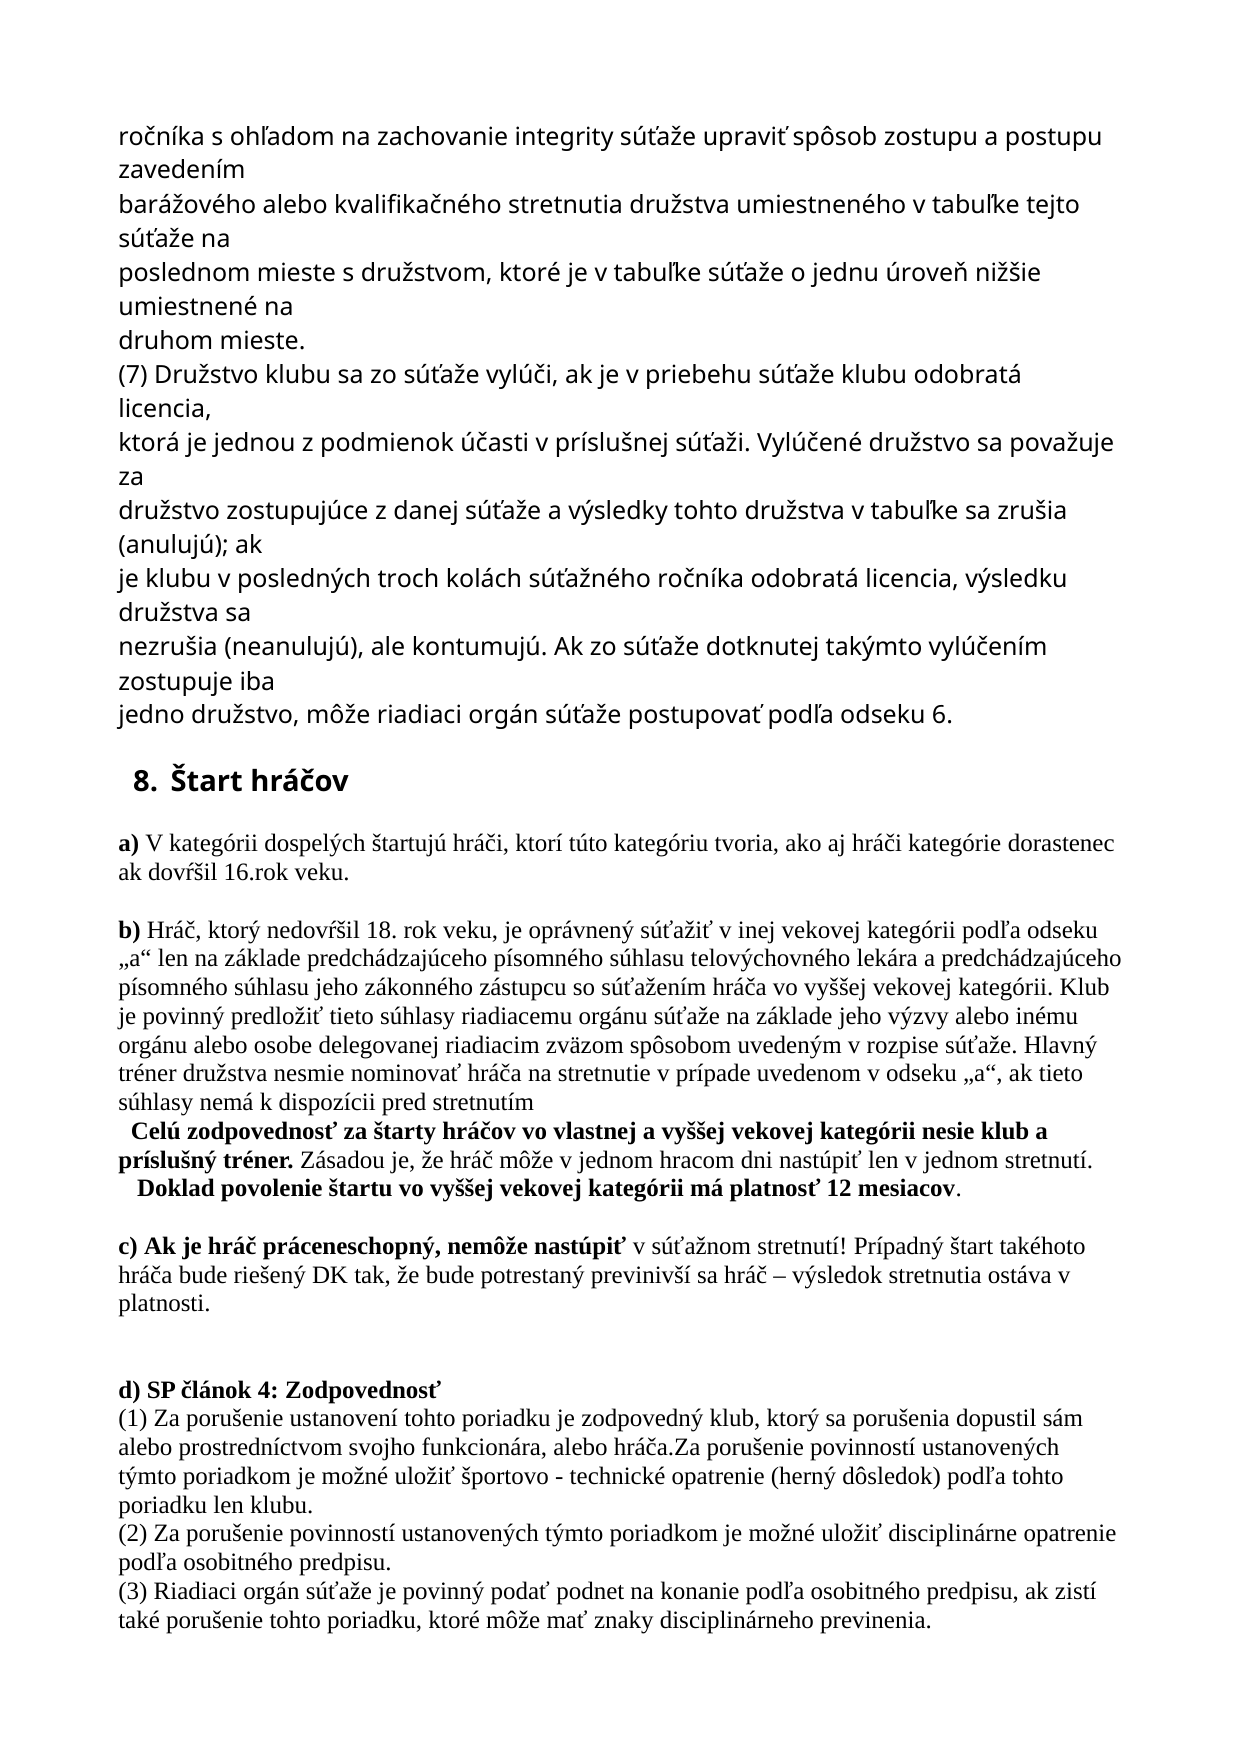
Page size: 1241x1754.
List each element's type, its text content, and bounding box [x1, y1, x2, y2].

text (7) Družstvo klubu sa zo súťaže vylúči, ak je v priebehu súťaže klubu odobratá licencia, [118, 357, 1122, 425]
text družstvo zostupujúce z danej súťaže a výsledky tohto družstva v tabuľke sa zrušia (anulujú); ak [118, 493, 1122, 561]
text a) V kategórii dospelých štartujú hráči, ktorí túto kategóriu tvoria, ako aj hráči kategórie dorastenec ak dovŕšil 16.rok veku. [118, 800, 1122, 886]
text poslednom mieste s družstvom, ktoré je v tabuľke súťaže o jednu úroveň nižšie umiestnené na [118, 254, 1122, 322]
text (1) Za porušenie ustanovení tohto poriadku je zodpovedný klub, ktorý sa porušenia dopustil sám alebo prostredníctvom svojho funkcionára, alebo hráča.Za porušenie povinností ustanovených týmto poriadkom je možné uložiť športovo - technické opatrenie (herný dôsledok) podľa tohto poriadku len klubu. [118, 1403, 1122, 1518]
text Doklad povolenie štartu vo vyššej vekovej kategórii má platnosť 12 mesiacov. [118, 1173, 1122, 1202]
text nezrušia (neanulujú), ale kontumujú. Ak zo súťaže dotknutej takýmto vylúčením zostupuje iba [118, 629, 1122, 697]
text ročníka s ohľadom na zachovanie integrity súťaže upraviť spôsob zostupu a postupu zavedením [118, 118, 1122, 186]
text d) SP článok 4: Zodpovednosť [118, 1375, 1122, 1403]
text c) Ak je hráč práceneschopný, nemôže nastúpiť v súťažnom stretnutí! Prípadný štart takéhoto hráča bude riešený DK tak, že bude potrestaný previnivší sa hráč – výsledok stretnutia ostáva v platnosti. [118, 1202, 1122, 1317]
text jedno družstvo, môže riadiaci orgán súťaže postupovať podľa odseku 6. [118, 697, 1122, 731]
text druhom mieste. [118, 322, 1122, 357]
text b) Hráč, ktorý nedovŕšil 18. rok veku, je oprávnený súťažiť v inej vekovej kategórii podľa odseku „a“ len na základe predchádzajúceho písomného súhlasu telovýchovného lekára a predchádzajúceho písomného súhlasu jeho zákonného zástupcu so súťažením hráča vo vyššej vekovej kategórii. Klub je povinný predložiť tieto súhlasy riadiacemu orgánu súťaže na základe jeho výzvy alebo inému orgánu alebo osobe delegovanej riadiacim zväzom spôsobom uvedeným v rozpise súťaže. Hlavný tréner družstva nesmie nominovať hráča na stretnutie v prípade uvedenom v odseku „a“, ak tieto súhlasy nemá k dispozícii pred stretnutím [118, 915, 1122, 1116]
text Celú zodpovednosť za štarty hráčov vo vlastnej a vyššej vekovej kategórii nesie klub a príslušný tréner. Zásadou je, že hráč môže v jednom hracom dni nastúpiť len v jednom stretnutí. [118, 1116, 1122, 1173]
list Štart hráčov [133, 760, 1122, 800]
text (2) Za porušenie povinností ustanovených týmto poriadkom je možné uložiť disciplinárne opatrenie podľa osobitného predpisu. [118, 1518, 1122, 1576]
text je klubu v posledných troch kolách súťažného ročníka odobratá licencia, výsledku družstva sa [118, 561, 1122, 629]
text barážového alebo kvalifikačného stretnutia družstva umiestneného v tabuľke tejto súťaže na [118, 186, 1122, 254]
text (3) Riadiaci orgán súťaže je povinný podať podnet na konanie podľa osobitného predpisu, ak zistí také porušenie tohto poriadku, ktoré môže mať znaky disciplinárneho previnenia. [118, 1576, 1122, 1633]
text ktorá je jednou z podmienok účasti v príslušnej súťaži. Vylúčené družstvo sa považuje za [118, 425, 1122, 493]
